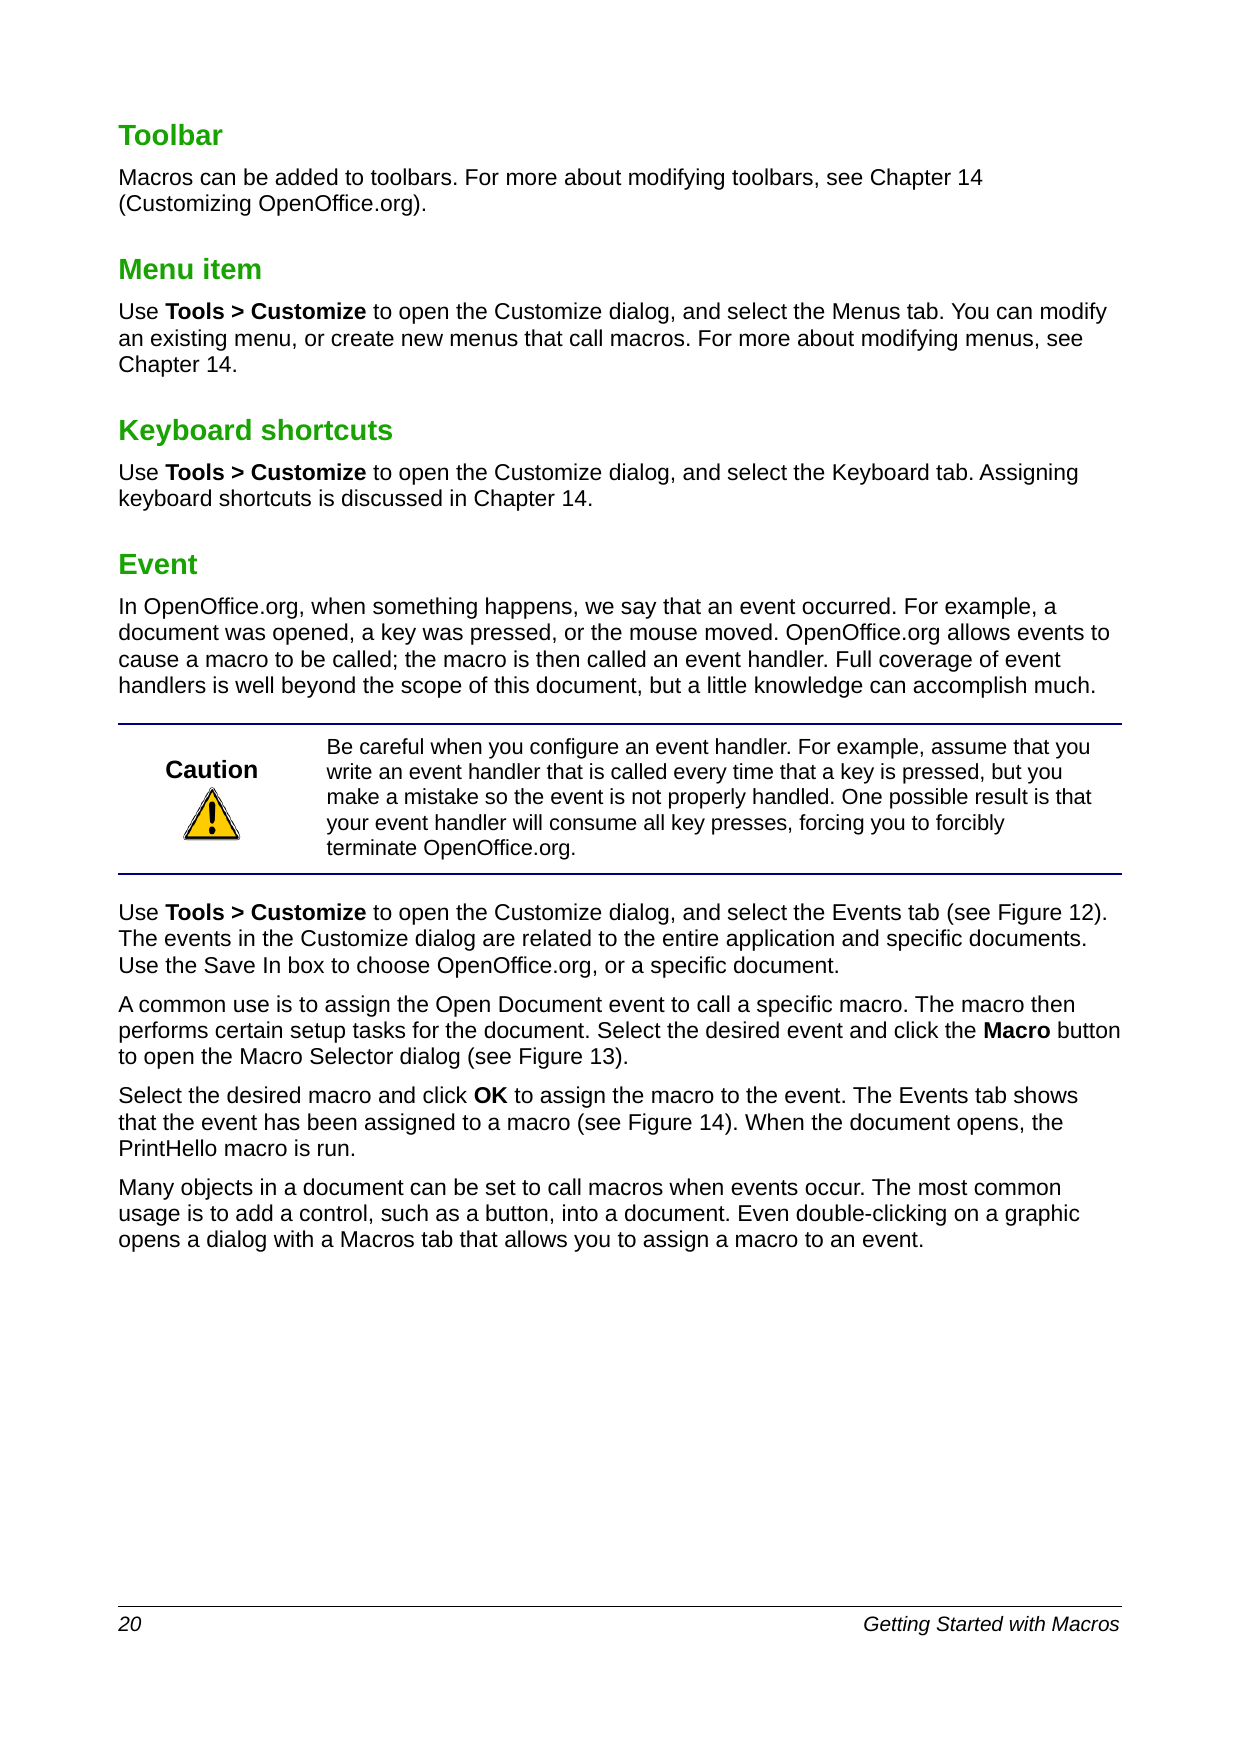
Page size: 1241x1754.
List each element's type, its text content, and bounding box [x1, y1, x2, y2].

subtitle Event [118, 547, 1122, 581]
text In OpenOffice.org, when something happens, we say that an event occurred. For example, a document was opened, a key was pressed, or the mouse moved. OpenOffice.org allows events to cause a macro to be called; the macro is then called an event handler. Full coverage of event handlers is well beyond the scope of this document, but a little knowledge can accomplish much. [118, 593, 1122, 698]
text A common use is to assign the Open Document event to call a specific macro. The macro then performs certain setup tasks for the document. Select the desired event and click the Macro button to open the Macro Selector dialog (see Figure 13). [118, 991, 1122, 1069]
table_header Caution [118, 725, 305, 873]
subtitle Keyboard shortcuts [118, 413, 1122, 446]
subtitle Toolbar [118, 118, 1122, 152]
text Use Tools > Customize to open the Customize dialog, and select the Events tab (see Figure 12). The events in the Customize dialog are related to the entire application and specific documents. Use the Save In box to choose OpenOffice.org, or a specific document. [118, 899, 1122, 978]
subtitle Menu item [118, 252, 1122, 286]
picture [179, 783, 244, 844]
text Select the desired macro and click OK to assign the macro to the event. The Events tab shows that the event has been assigned to a macro (see Figure 14). When the document opens, the PrintHello macro is run. [118, 1082, 1122, 1161]
table_header Be careful when you configure an event handler. For example, assume that you write an event handler that is called every time that a key is pressed, but you make a mistake so the event is not properly handled. One possible result is that your event handler will consume all key presses, forcing you to forcibly terminate OpenOffice.org. [305, 725, 1122, 873]
text Use Tools > Customize to open the Customize dialog, and select the Menus tab. You can modify an existing menu, or create new menus that call macros. For more about modifying menus, see Chapter 14. [118, 298, 1122, 377]
text Many objects in a document can be set to call macros when events occur. The most common usage is to add a control, such as a button, into a document. Even double-clicking on a graphic opens a dialog with a Macros tab that allows you to assign a macro to an event. [118, 1174, 1122, 1253]
text Use Tools > Customize to open the Customize dialog, and select the Keyboard tab. Assigning keyboard shortcuts is discussed in Chapter 14. [118, 459, 1128, 511]
text Macros can be added to toolbars. For more about modifying toolbars, see Chapter 14 (Customizing OpenOffice.org). [118, 164, 1122, 217]
